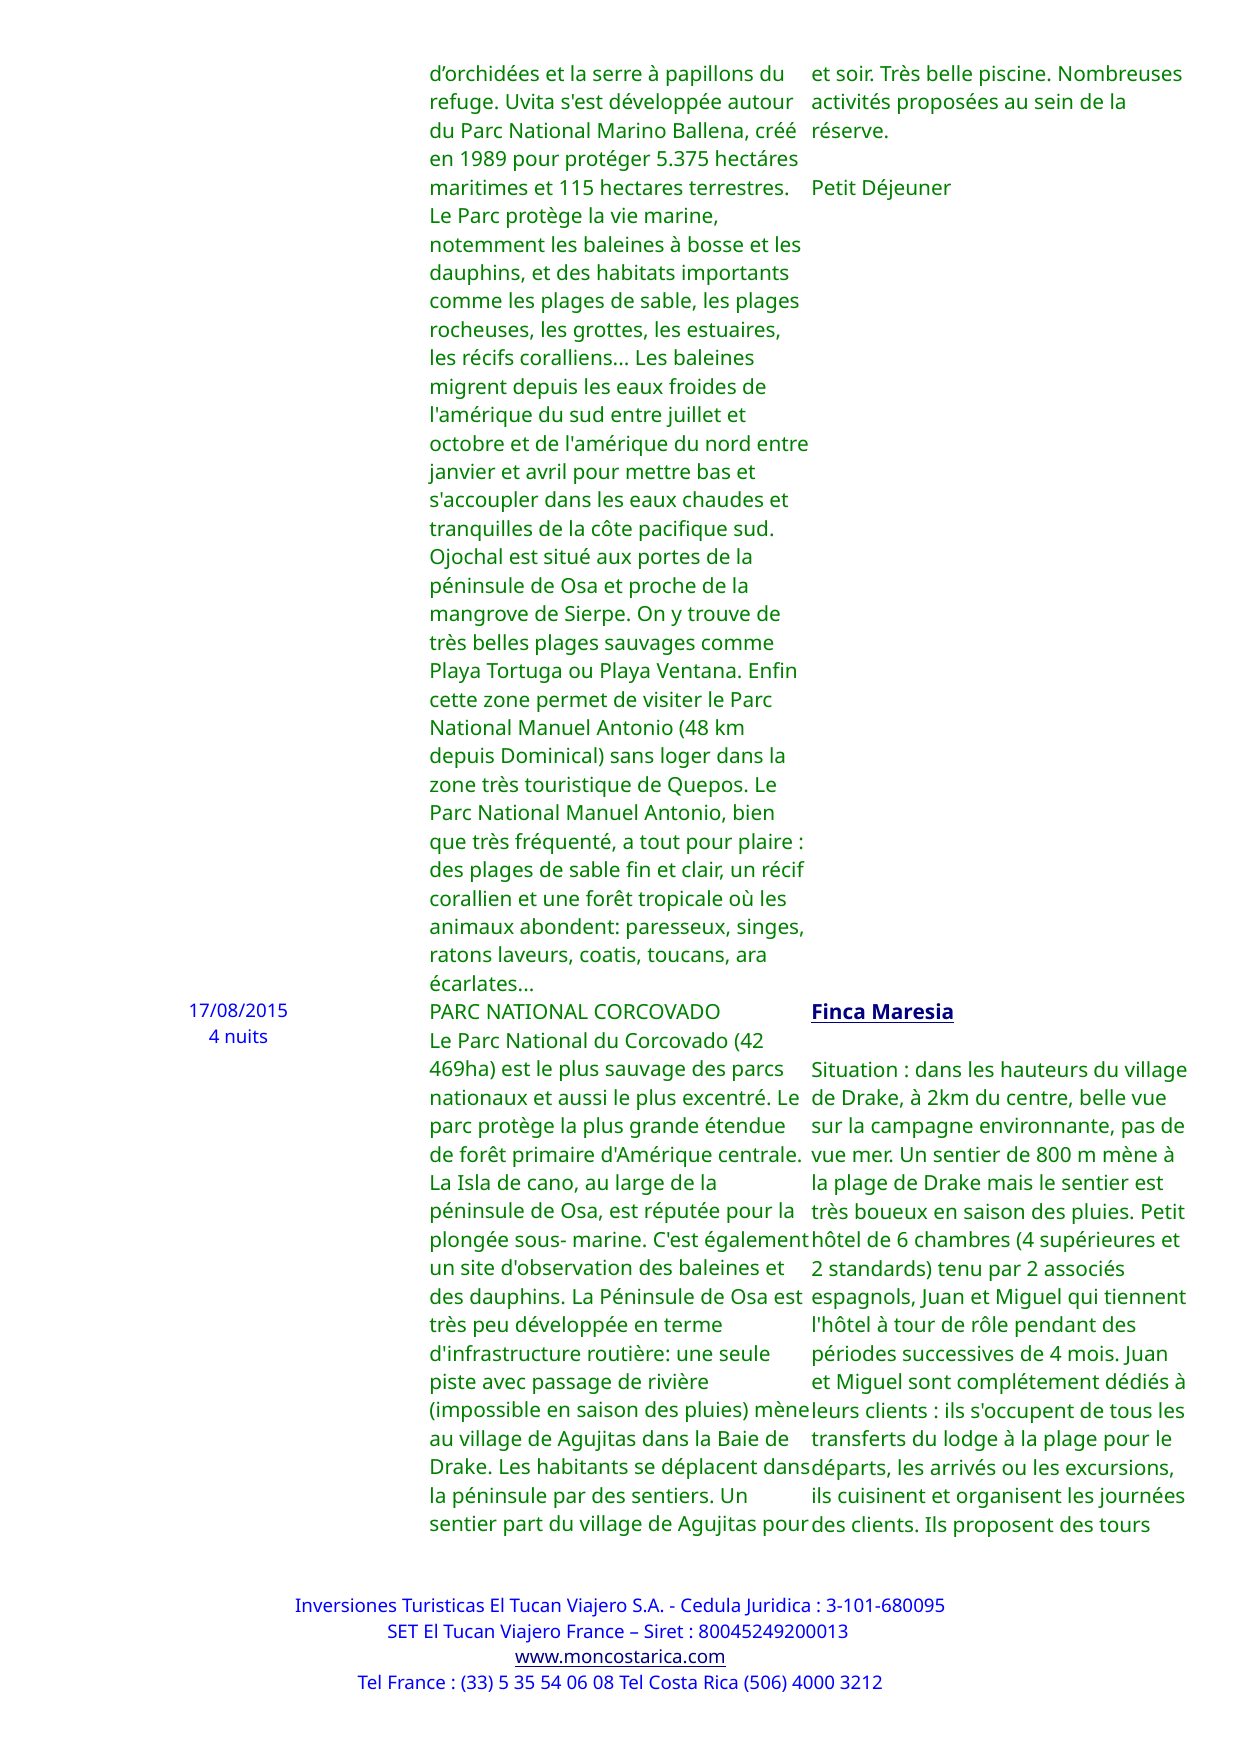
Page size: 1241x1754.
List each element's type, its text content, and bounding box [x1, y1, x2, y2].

table_cell [47, 59, 429, 997]
table_cell Finca Maresia Situation : dans les hauteurs du village de Drake, à 2km du centre, belle vue sur la campagne environnante, pas de vue mer. Un sentier de 800 m mène à la plage de Drake mais le sentier est très boueux en saison des pluies. Petit hôtel de 6 chambres (4 supérieures et 2 standards) tenu par 2 associés espagnols, Juan et Miguel qui tiennent l'hôtel à tour de rôle pendant des périodes successives de 4 mois. Juan et Miguel sont complétement dédiés à leurs clients : ils s'occupent de tous les transferts du lodge à la plage pour le départs, les arrivés ou les excursions, ils cuisinent et organisent les journées des clients. Ils proposent des tours [811, 998, 1193, 1538]
table_cell d’orchidées et la serre à papillons du refuge. Uvita s'est développée autour du Parc National Marino Ballena, créé en 1989 pour protéger 5.375 hectáres maritimes et 115 hectares terrestres. Le Parc protège la vie marine, notemment les baleines à bosse et les dauphins, et des habitats importants comme les plages de sable, les plages rocheuses, les grottes, les estuaires, les récifs coralliens... Les baleines migrent depuis les eaux froides de l'amérique du sud entre juillet et octobre et de l'amérique du nord entre janvier et avril pour mettre bas et s'accoupler dans les eaux chaudes et tranquilles de la côte pacifique sud. Ojochal est situé aux portes de la péninsule de Osa et proche de la mangrove de Sierpe. On y trouve de très belles plages sauvages comme Playa Tortuga ou Playa Ventana. Enfin cette zone permet de visiter le Parc National Manuel Antonio (48 km depuis Dominical) sans loger dans la zone très touristique de Quepos. Le Parc National Manuel Antonio, bien que très fréquenté, a tout pour plaire : des plages de sable fin et clair, un récif corallien et une forêt tropicale où les animaux abondent: paresseux, singes, ratons laveurs, coatis, toucans, ara écarlates... [429, 59, 811, 997]
table_cell 17/08/2015 4 nuits [47, 998, 429, 1538]
table_cell et soir. Très belle piscine. Nombreuses activités proposées au sein de la réserve. Petit Déjeuner [811, 59, 1193, 997]
table_cell PARC NATIONAL CORCOVADO Le Parc National du Corcovado (42 469ha) est le plus sauvage des parcs nationaux et aussi le plus excentré. Le parc protège la plus grande étendue de forêt primaire d'Amérique centrale. La Isla de cano, au large de la péninsule de Osa, est réputée pour la plongée sous- marine. C'est également un site d'observation des baleines et des dauphins. La Péninsule de Osa est très peu développée en terme d'infrastructure routière: une seule piste avec passage de rivière (impossible en saison des pluies) mène au village de Agujitas dans la Baie de Drake. Les habitants se déplacent dans la péninsule par des sentiers. Un sentier part du village de Agujitas pour [429, 998, 811, 1538]
